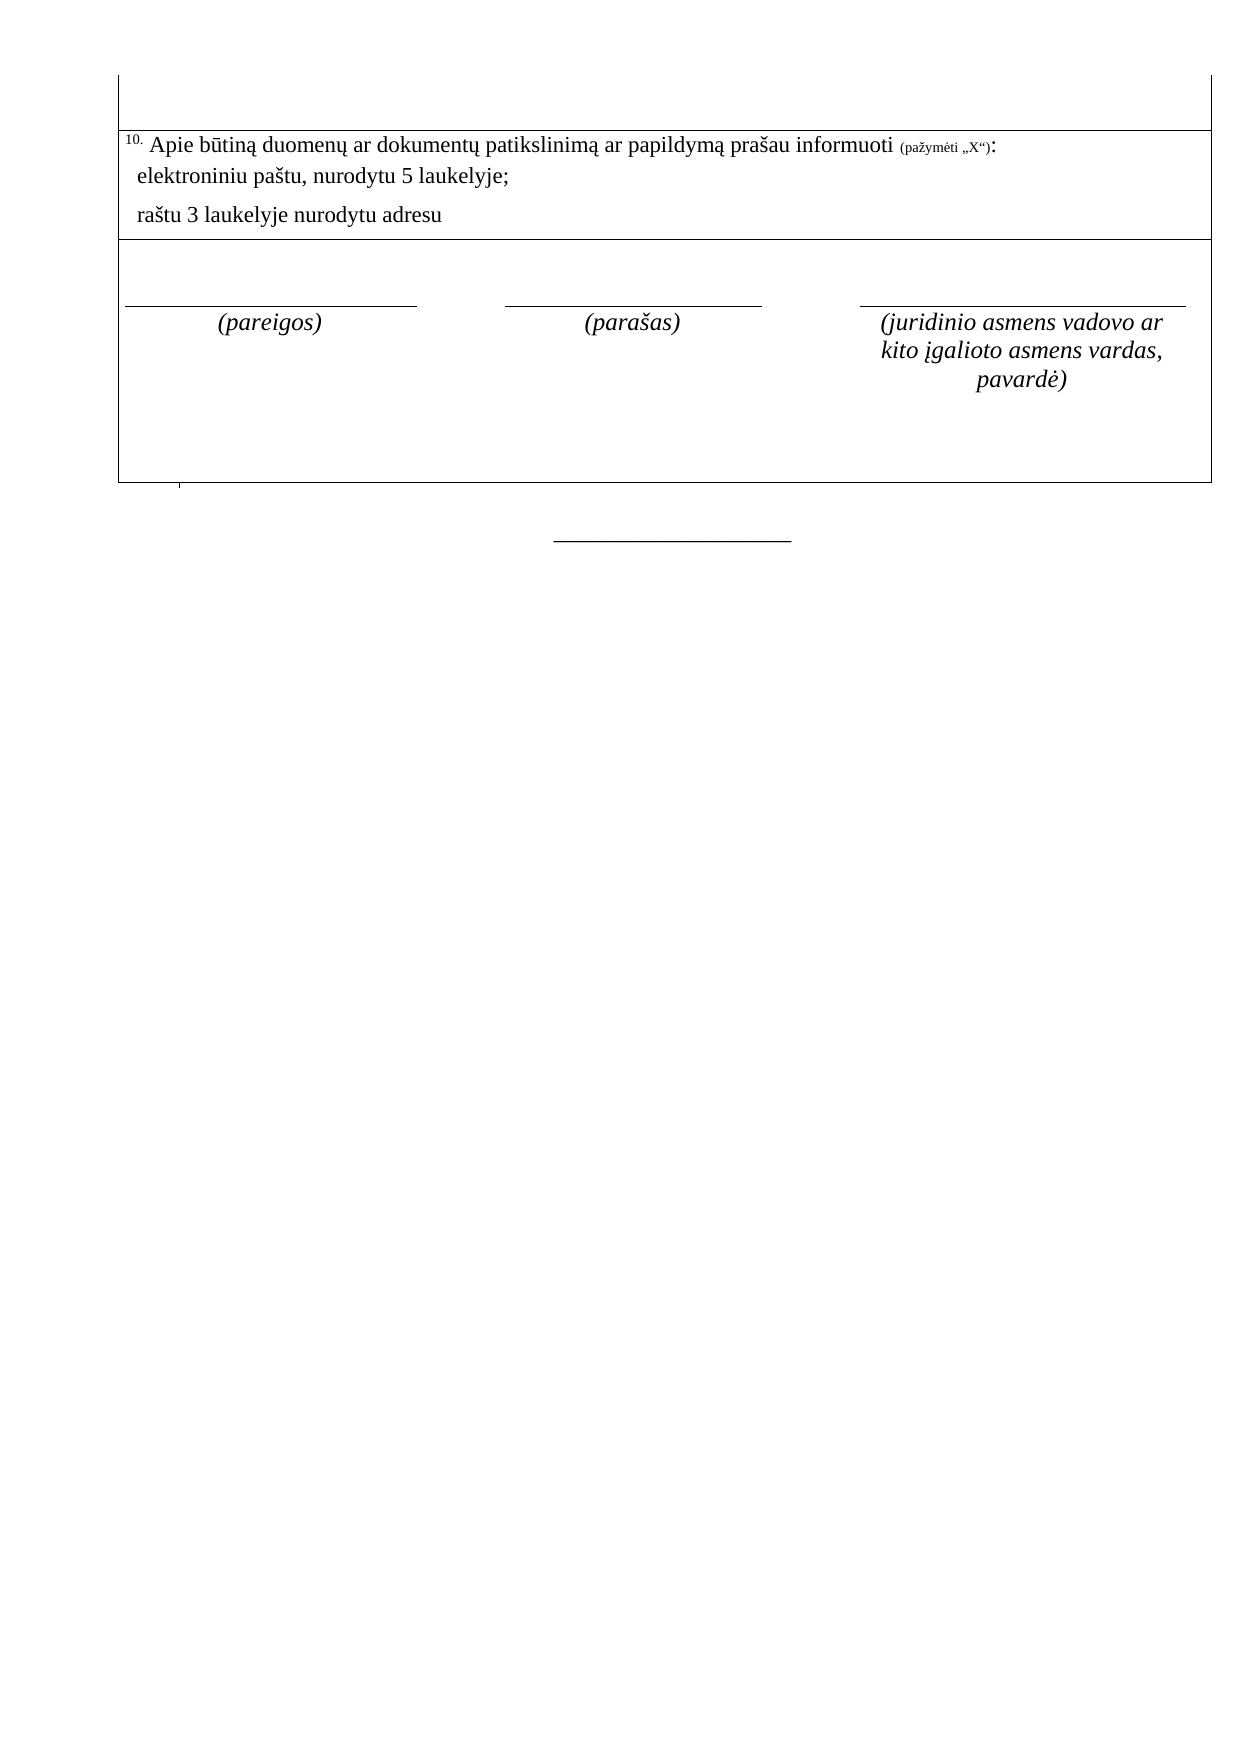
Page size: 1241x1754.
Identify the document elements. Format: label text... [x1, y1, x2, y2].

table_cell [1220, 239, 1240, 482]
table_header (parašas) [505, 307, 762, 393]
table_cell [119, 75, 1211, 130]
table_header [125, 422, 417, 452]
table_cell [1212, 130, 1220, 239]
table_header [417, 306, 505, 393]
table_cell [125, 453, 381, 481]
table_cell [1212, 239, 1220, 482]
table_cell [1220, 130, 1240, 239]
table_cell [1212, 75, 1220, 130]
table_header [417, 422, 505, 452]
table_cell [381, 453, 479, 481]
text ___________________ [178, 516, 1165, 545]
table_header (pareigos) [125, 307, 417, 393]
table_cell [1220, 75, 1240, 130]
table_header (juridinio asmens vadovo ar kito įgalioto asmens vardas, pavardė) [860, 307, 1186, 393]
table_header [596, 422, 923, 452]
table_header [762, 306, 860, 393]
table_header [505, 422, 596, 452]
table_cell 10. Apie būtiną duomenų ar dokumentų patikslinimą ar papildymą prašau informuoti (pažymėti „X“): elektroniniu paštu, nurodytu 5 laukelyje; raštu 3 laukelyje nurodytu adresu [119, 131, 1211, 239]
table_cell [119, 240, 1211, 482]
table_cell [479, 453, 806, 481]
table_cell [806, 453, 923, 481]
